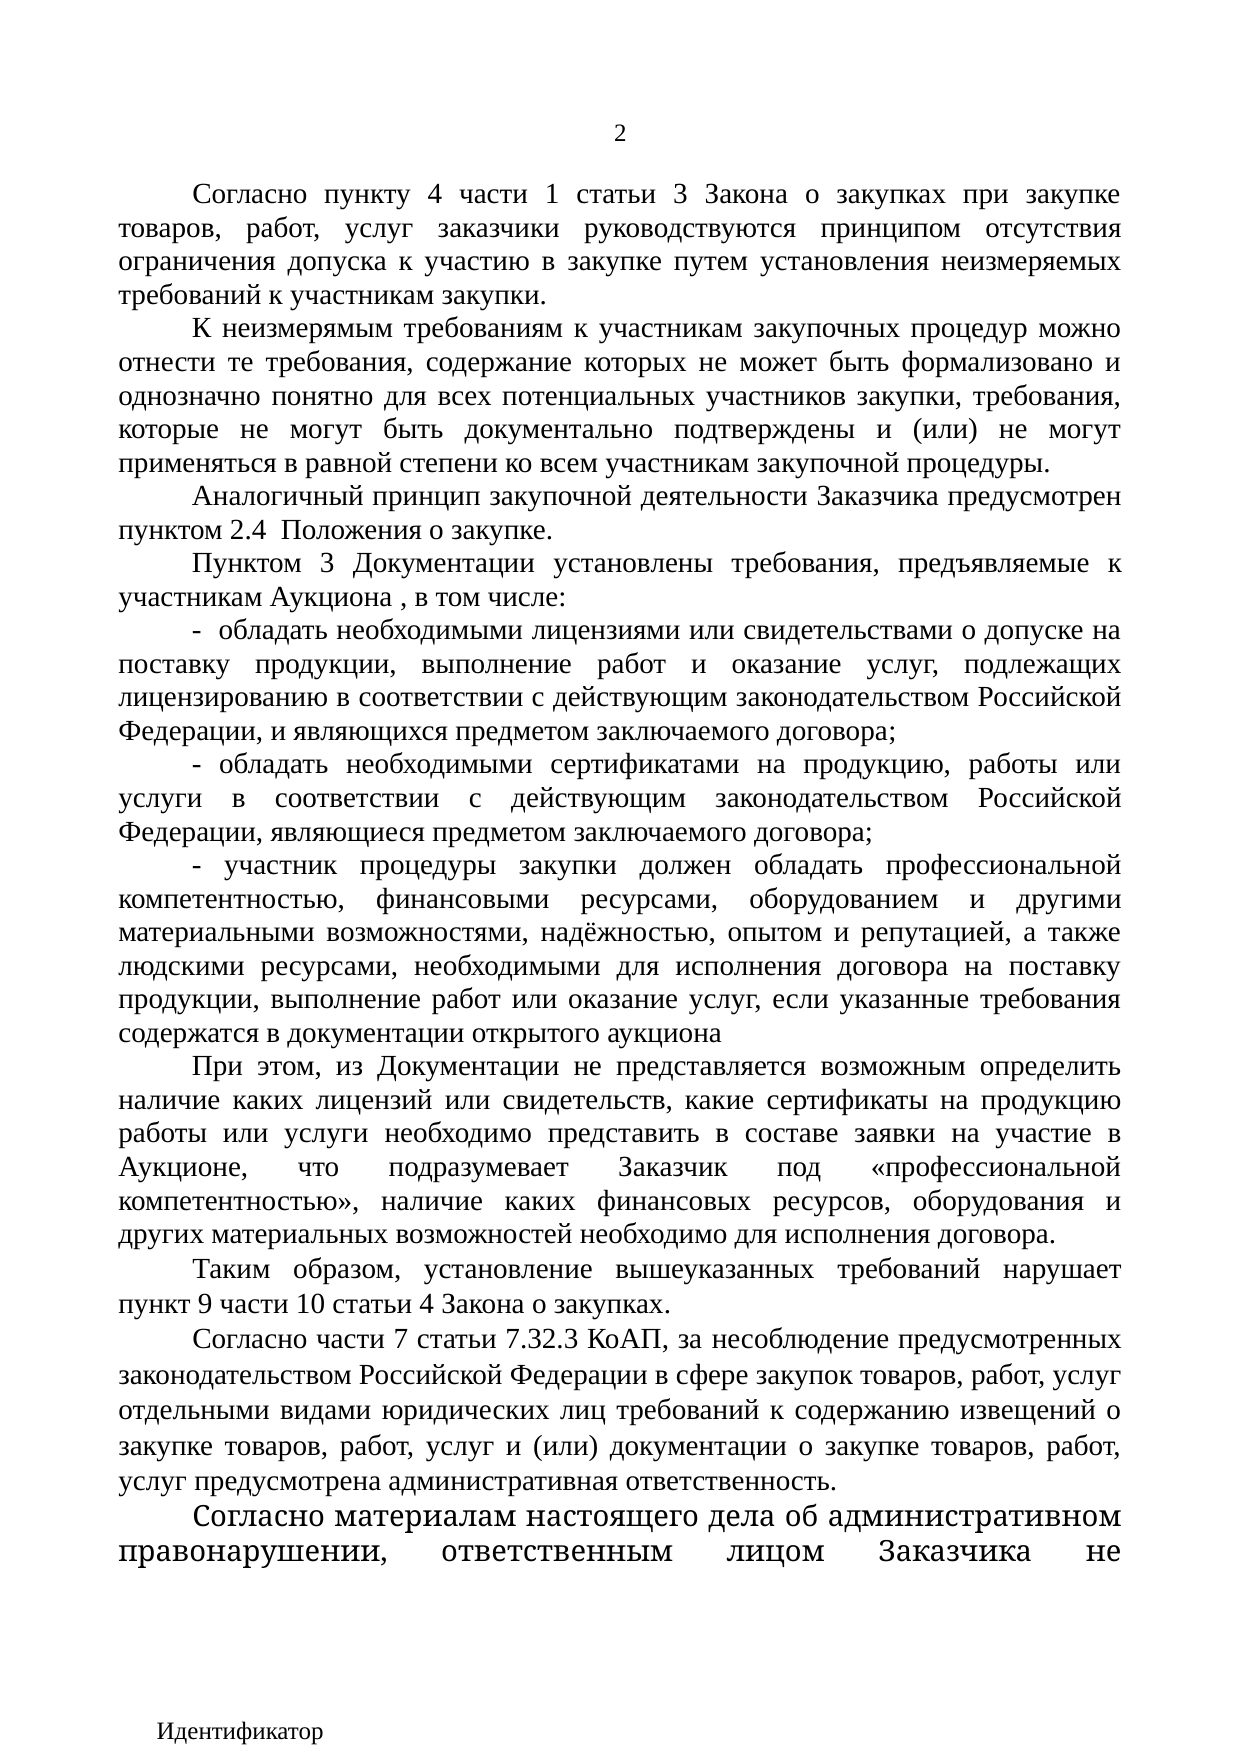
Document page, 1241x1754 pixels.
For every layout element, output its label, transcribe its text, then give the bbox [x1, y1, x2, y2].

text Аналогичный принцип закупочной деятельности Заказчика предусмотрен пунктом 2.4 Положения о закупке. [118, 478, 1122, 545]
text - обладать необходимыми сертификатами на продукцию, работы или услуги в соответствии с действующим законодательством Российской Федерации, являющиеся предметом заключаемого договора; [118, 747, 1122, 847]
text Таким образом, установление вышеуказанных требований нарушает пункт 9 части 10 статьи 4 Закона о закупках. [118, 1250, 1122, 1321]
text - участник процедуры закупки должен обладать профессиональной компетентностью, финансовыми ресурсами, оборудованием и другими материальными возможностями, надёжностью, опытом и репутацией, а также людскими ресурсами, необходимыми для исполнения договора на поставку продукции, выполнение работ или оказание услуг, если указанные требования содержатся в документации открытого аукциона [118, 847, 1122, 1048]
text Согласно пункту 4 части 1 статьи 3 Закона о закупках при закупке товаров, работ, услуг заказчики руководствуются принципом отсутствия ограничения допуска к участию в закупке путем установления неизмеряемых требований к участникам закупки. [118, 176, 1122, 311]
text - обладать необходимыми лицензиями или свидетельствами о допуске на поставку продукции, выполнение работ и оказание услуг, подлежащих лицензированию в соответствии с действующим законодательством Российской Федерации, и являющихся предметом заключаемого договора; [118, 612, 1122, 747]
text К неизмерямым требованиям к участникам закупочных процедур можно отнести те требования, содержание которых не может быть формализовано и однозначно понятно для всех потенциальных участников закупки, требования, которые не могут быть документально подтверждены и (или) не могут применяться в равной степени ко всем участникам закупочной процедуры. [118, 311, 1122, 478]
text При этом, из Документации не представляется возможным определить наличие каких лицензий или свидетельств, какие сертификаты на продукцию работы или услуги необходимо представить в составе заявки на участие в Аукционе, что подразумевает Заказчик под «профессиональной компетентностью», наличие каких финансовых ресурсов, оборудования и других материальных возможностей необходимо для исполнения договора. [118, 1048, 1122, 1250]
text Пунктом 3 Документации установлены требования, предъявляемые к участникам Аукциона , в том числе: [118, 545, 1122, 612]
text Согласно части 7 статьи 7.32.3 КоАП, за несоблюдение предусмотренных законодательством Российской Федерации в сфере закупок товаров, работ, услуг отдельными видами юридических лиц требований к содержанию извещений о закупке товаров, работ, услуг и (или) документации о закупке товаров, работ, услуг предусмотрена административная ответственность. [118, 1321, 1122, 1498]
text Согласно материалам настоящего дела об административном правонарушении, ответственным лицом Заказчика не [118, 1498, 1122, 1568]
